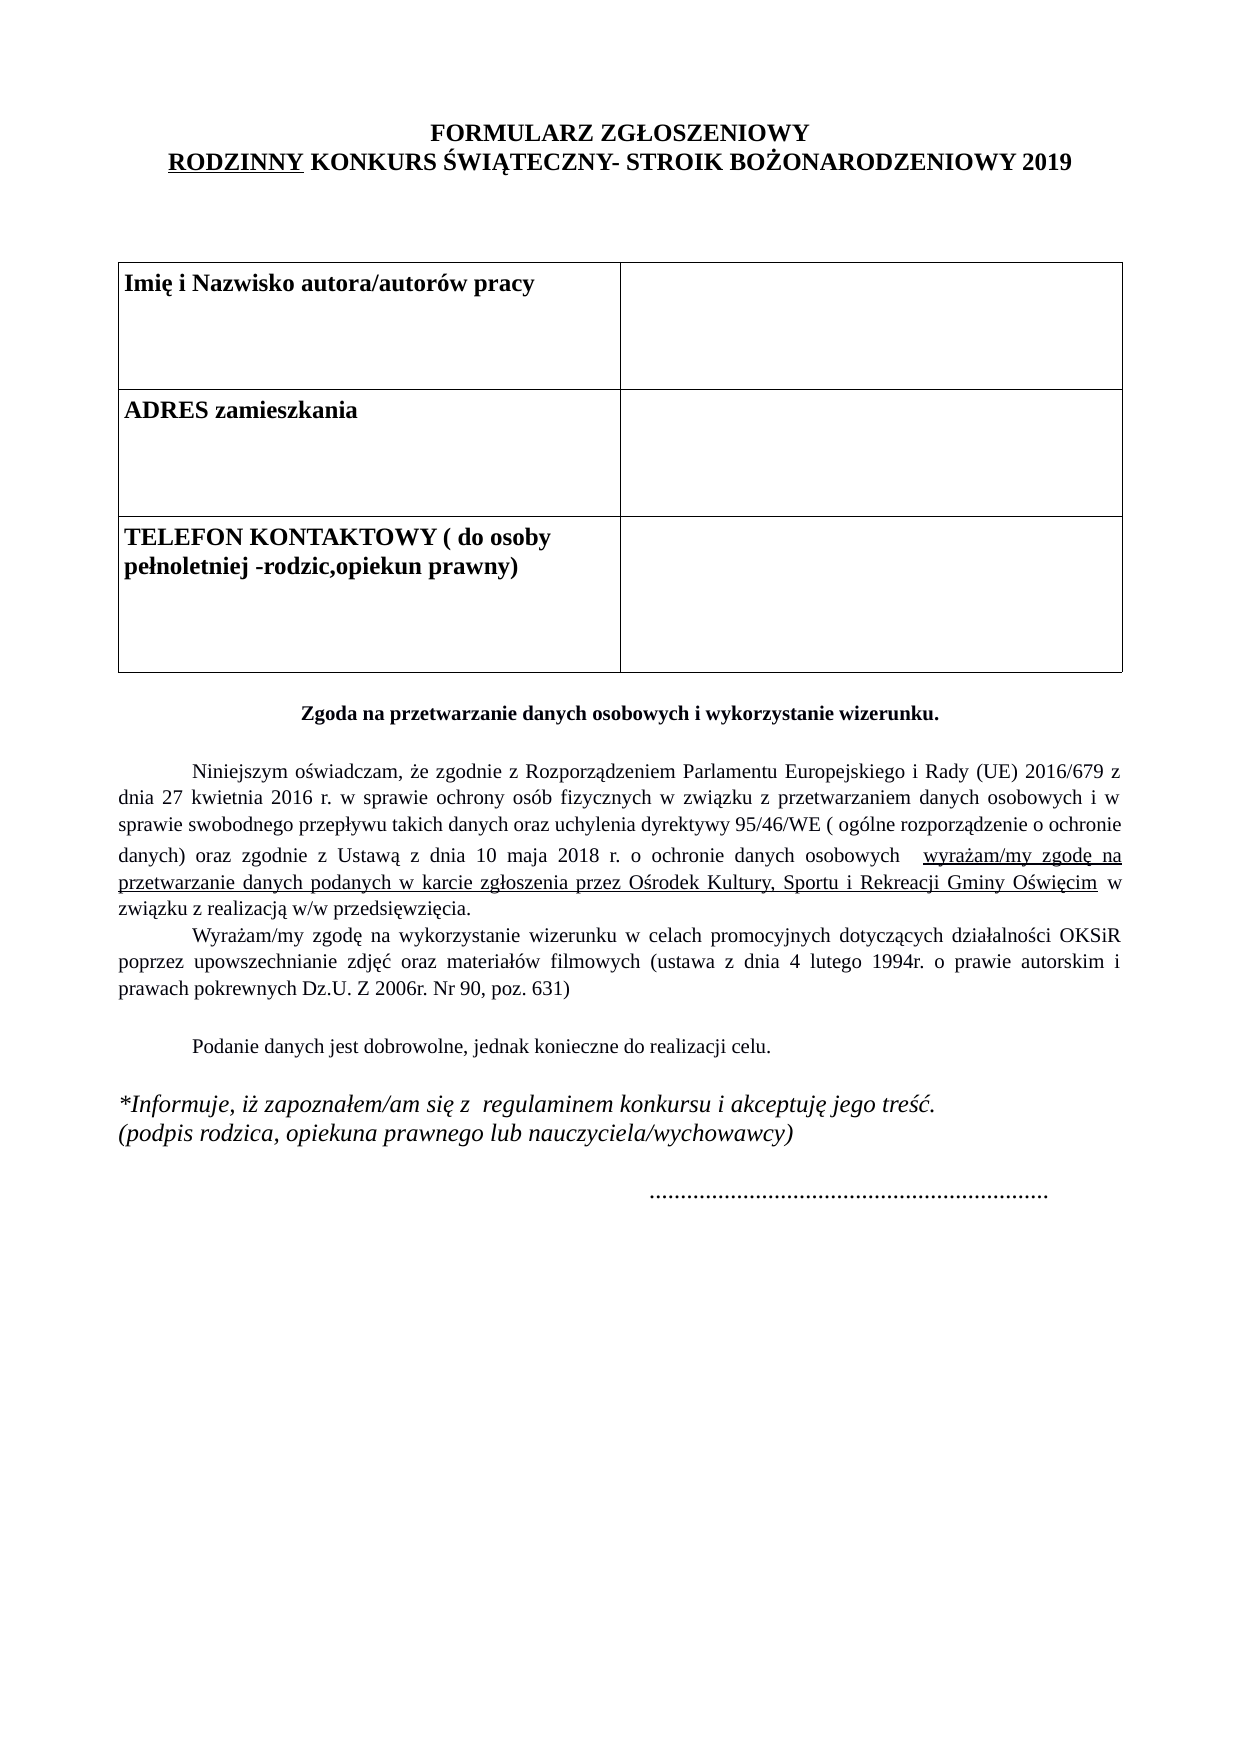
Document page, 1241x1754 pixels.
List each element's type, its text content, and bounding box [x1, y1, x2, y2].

text FORMULARZ ZGŁOSZENIOWY [118, 118, 1122, 147]
table_cell TELEFON KONTAKTOWY ( do osoby pełnoletniej -rodzic,opiekun prawny) [119, 517, 620, 672]
table_cell [621, 517, 1122, 672]
text RODZINNY KONKURS ŚWIĄTECZNY- STROIK BOŻONARODZENIOWY 2019 [118, 147, 1122, 176]
table_header Imię i Nazwisko autora/autorów pracy [119, 263, 620, 389]
text Niniejszym oświadczam, że zgodnie z Rozporządzeniem Parlamentu Europejskiego i Rady (UE) 2016/679 z dnia 27 kwietnia 2016 r. w sprawie ochrony osób fizycznych w związku z przetwarzaniem danych osobowych i w sprawie swobodnego przepływu takich danych oraz uchylenia dyrektywy 95/46/WE ( ogólne rozporządzenie o ochronie danych) oraz zgodnie z Ustawą z dnia 10 maja 2018 r. o ochronie danych osobowych wyrażam/my zgodę na przetwarzanie danych podanych w karcie zgłoszenia przez Ośrodek Kultury, Sportu i Rekreacji Gminy Oświęcim w związku z realizacją w/w przedsięwzięcia. [118, 759, 1122, 920]
text Zgoda na przetwarzanie danych osobowych i wykorzystanie wizerunku. [118, 701, 1122, 725]
text Wyrażam/my zgodę na wykorzystanie wizerunku w celach promocyjnych dotyczących działalności OKSiR poprzez upowszechnianie zdjęć oraz materiałów filmowych (ustawa z dnia 4 lutego 1994r. o prawie autorskim i prawach pokrewnych Dz.U. Z 2006r. Nr 90, poz. 631) [118, 923, 1122, 1000]
table_cell [621, 390, 1122, 516]
text Podanie danych jest dobrowolne, jednak konieczne do realizacji celu. [118, 1034, 1122, 1058]
text *Informuje, iż zapoznałem/am się z regulaminem konkursu i akceptuję jego treść. [118, 1089, 1122, 1118]
text (podpis rodzica, opiekuna prawnego lub nauczyciela/wychowawcy) [118, 1118, 1122, 1146]
table_cell ADRES zamieszkania [119, 390, 620, 516]
text ................................................................ [118, 1175, 1122, 1204]
table_header [621, 263, 1122, 389]
